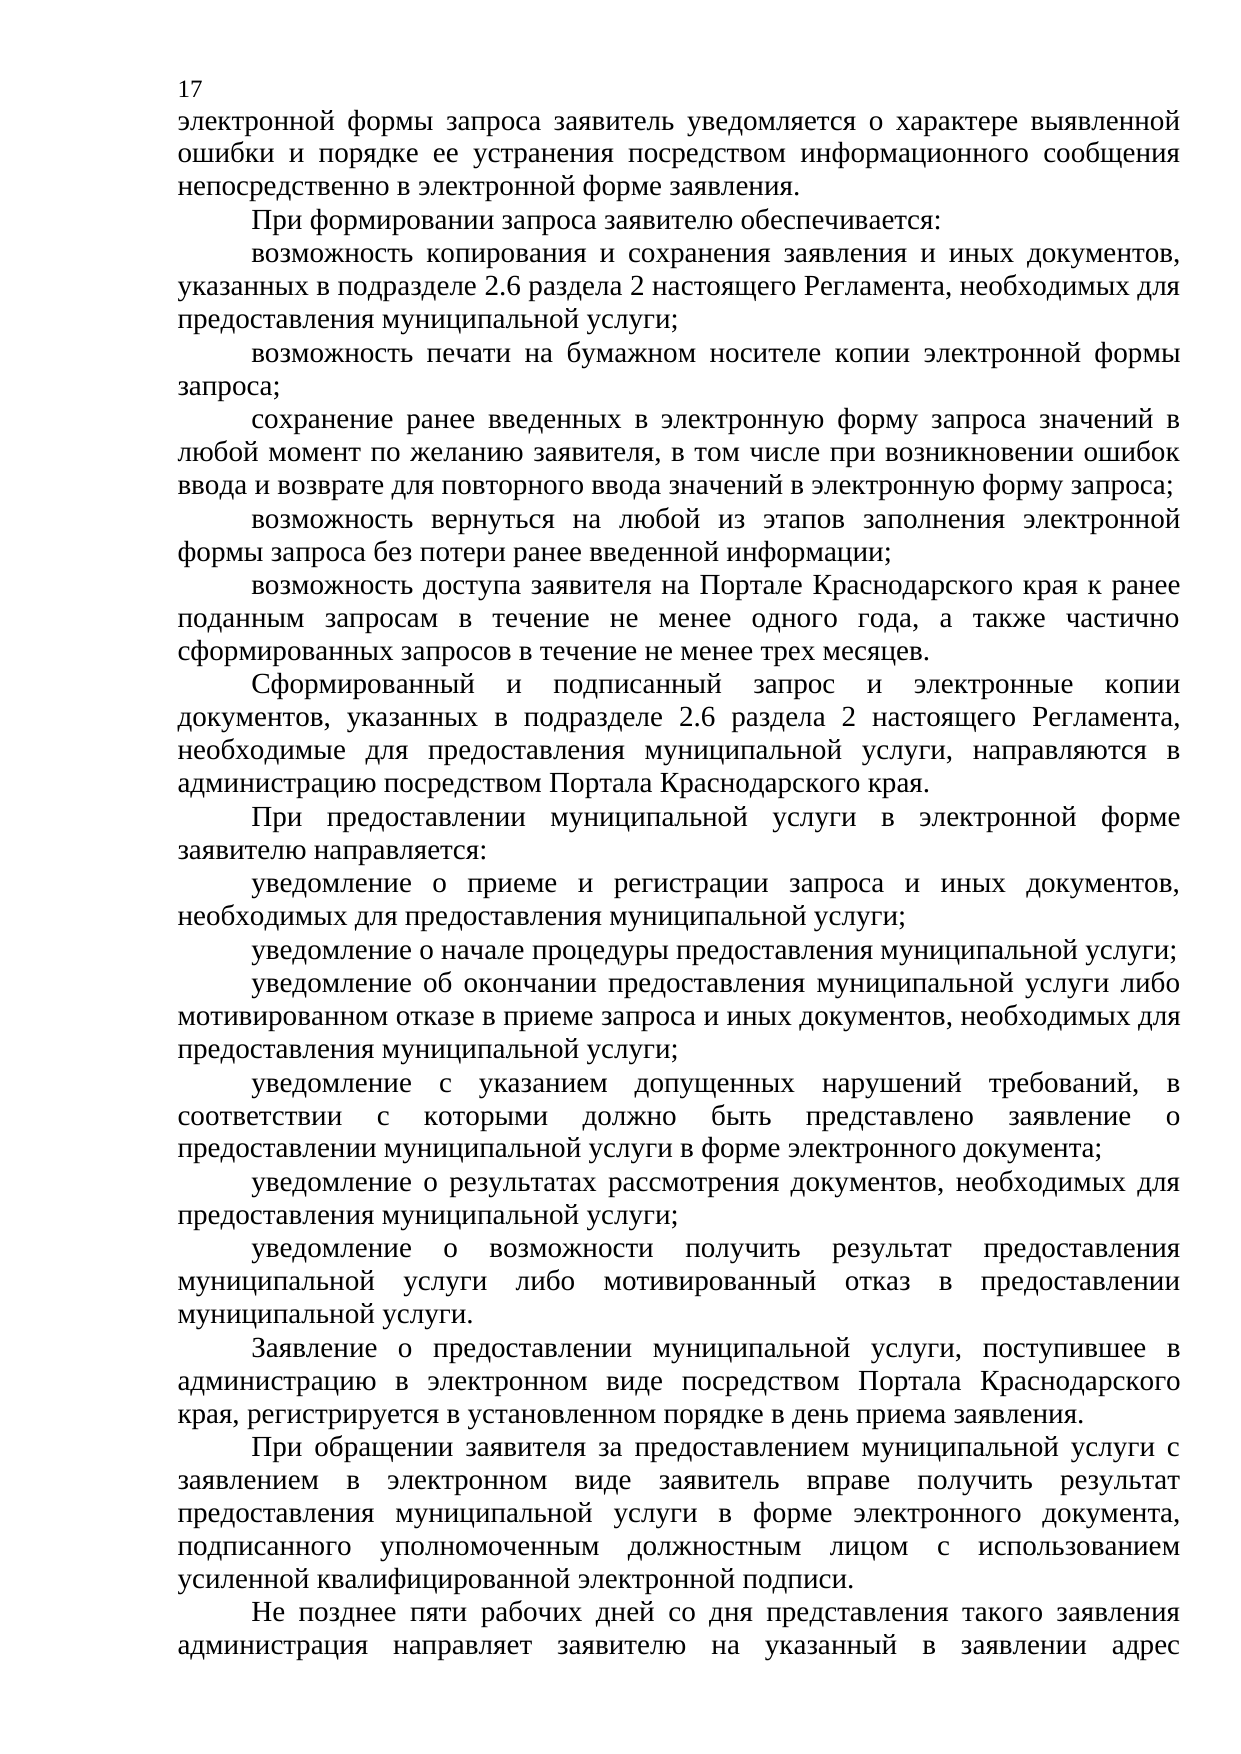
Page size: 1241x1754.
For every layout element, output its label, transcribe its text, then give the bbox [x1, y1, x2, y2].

text уведомление о приеме и регистрации запроса и иных документов, необходимых для предоставления муниципальной услуги; [177, 865, 1181, 932]
text возможность копирования и сохранения заявления и иных документов, указанных в подразделе 2.6 раздела 2 настоящего Регламента, необходимых для предоставления муниципальной услуги; [177, 236, 1181, 335]
text возможность печати на бумажном носителе копии электронной формы запроса; [177, 335, 1181, 401]
text электронной формы запроса заявитель уведомляется о характере выявленной ошибки и порядке ее устранения посредством информационного сообщения непосредственно в электронной форме заявления. [177, 103, 1181, 202]
text Не позднее пяти рабочих дней со дня представления такого заявления администрация направляет заявителю на указанный в заявлении адрес [177, 1594, 1181, 1661]
text сохранение ранее введенных в электронную форму запроса значений в любой момент по желанию заявителя, в том числе при возникновении ошибок ввода и возврате для повторного ввода значений в электронную форму запроса; [177, 401, 1181, 501]
text возможность вернуться на любой из этапов заполнения электронной формы запроса без потери ранее введенной информации; [177, 501, 1181, 567]
text При предоставлении муниципальной услуги в электронной форме заявителю направляется: [177, 799, 1181, 865]
text уведомление об окончании предоставления муниципальной услуги либо мотивированном отказе в приеме запроса и иных документов, необходимых для предоставления муниципальной услуги; [177, 965, 1181, 1065]
text При обращении заявителя за предоставлением муниципальной услуги с заявлением в электронном виде заявитель вправе получить результат предоставления муниципальной услуги в форме электронного документа, подписанного уполномоченным должностным лицом с использованием усиленной квалифицированной электронной подписи. [177, 1429, 1181, 1594]
text уведомление с указанием допущенных нарушений требований, в соответствии с которыми должно быть представлено заявление о предоставлении муниципальной услуги в форме электронного документа; [177, 1065, 1181, 1164]
text уведомление о начале процедуры предоставления муниципальной услуги; [177, 932, 1181, 965]
text Сформированный и подписанный запрос и электронные копии документов, указанных в подразделе 2.6 раздела 2 настоящего Регламента, необходимые для предоставления муниципальной услуги, направляются в администрацию посредством Портала Краснодарского края. [177, 667, 1181, 799]
text Заявление о предоставлении муниципальной услуги, поступившее в администрацию в электронном виде посредством Портала Краснодарского края, регистрируется в установленном порядке в день приема заявления. [177, 1330, 1181, 1429]
text уведомление о возможности получить результат предоставления муниципальной услуги либо мотивированный отказ в предоставлении муниципальной услуги. [177, 1231, 1181, 1330]
text уведомление о результатах рассмотрения документов, необходимых для предоставления муниципальной услуги; [177, 1164, 1181, 1231]
text При формировании запроса заявителю обеспечивается: [177, 202, 1181, 236]
text возможность доступа заявителя на Портале Краснодарского края к ранее поданным запросам в течение не менее одного года, а также частично сформированных запросов в течение не менее трех месяцев. [177, 567, 1181, 667]
